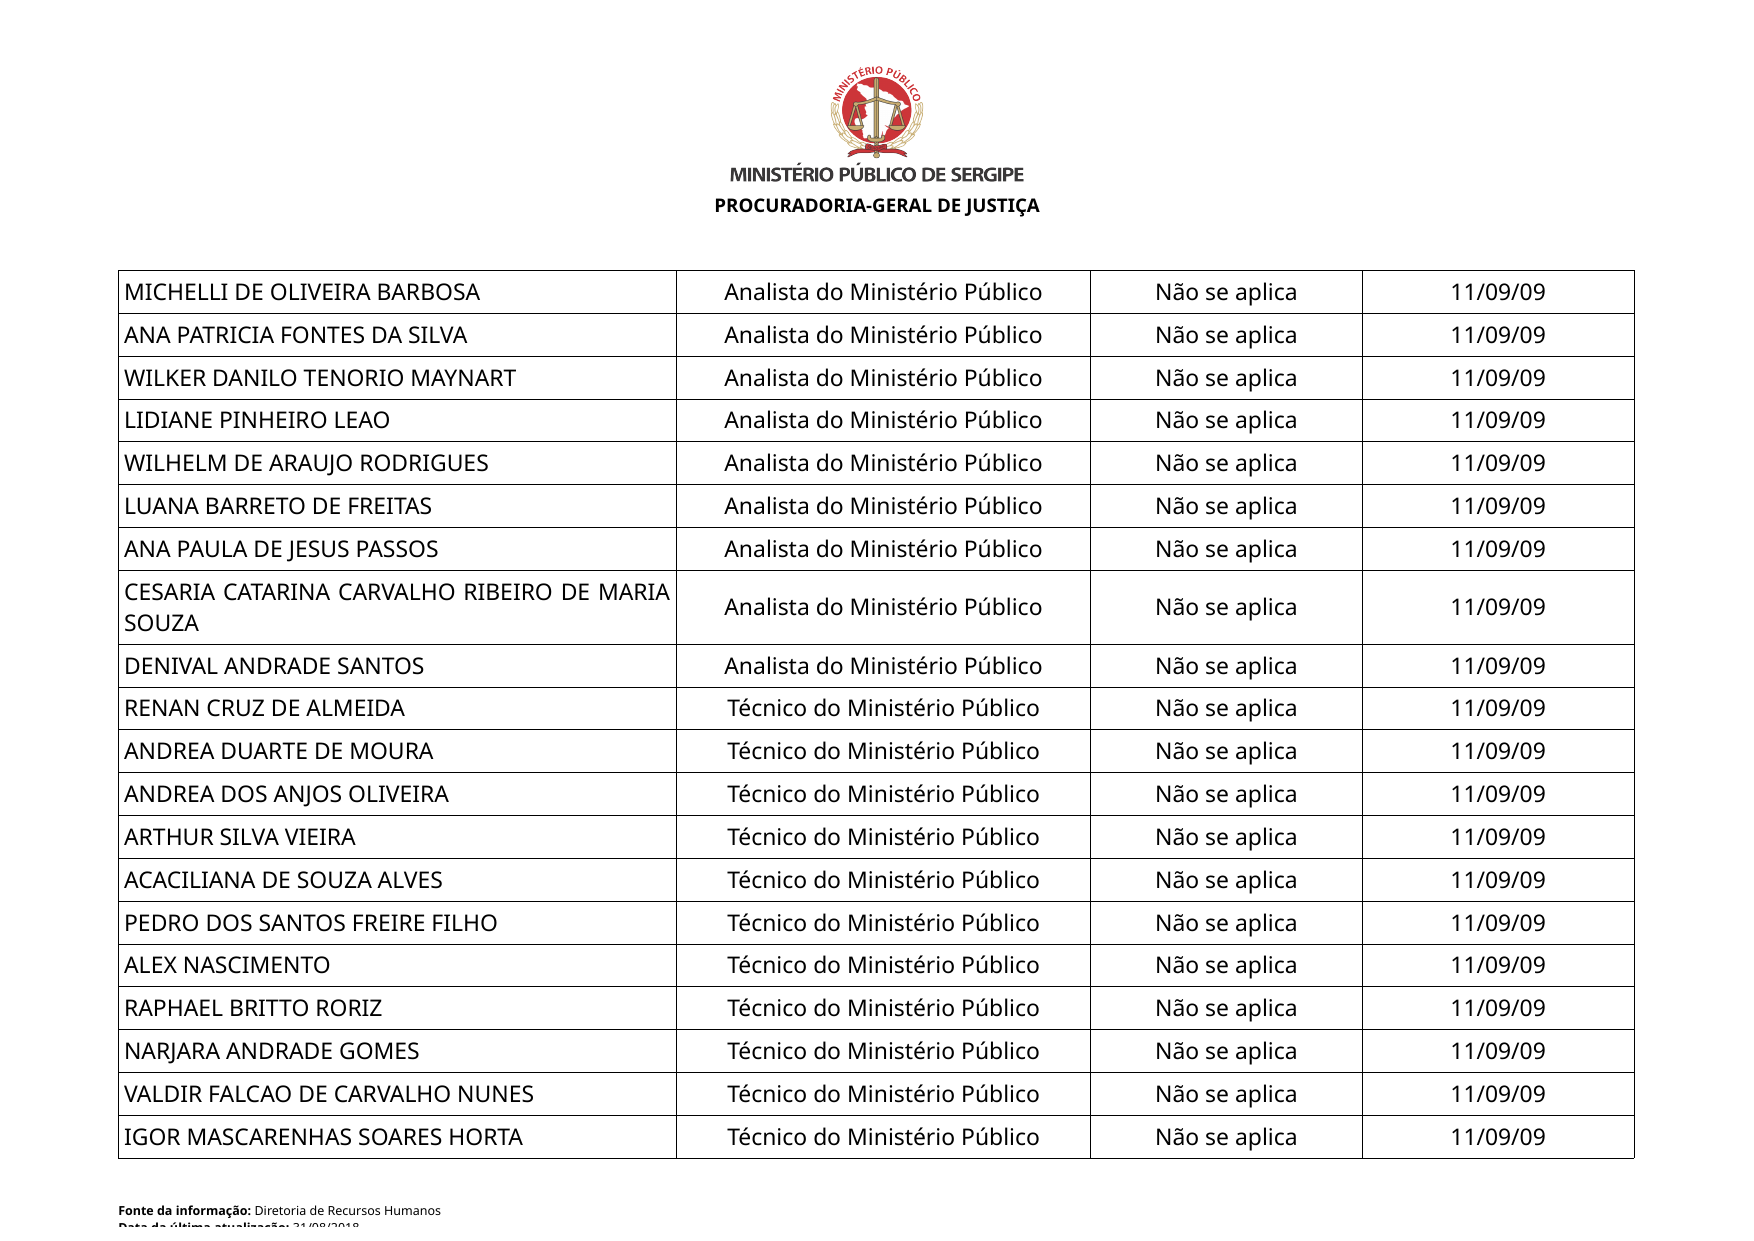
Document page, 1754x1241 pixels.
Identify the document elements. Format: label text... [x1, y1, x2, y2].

table_cell Não se aplica [1091, 1116, 1362, 1157]
table_cell Não se aplica [1091, 400, 1362, 441]
table_cell Analista do Ministério Público [677, 400, 1090, 441]
table_cell 11/09/09 [1363, 1073, 1634, 1115]
table_cell Não se aplica [1091, 528, 1362, 570]
table_cell ANDREA DUARTE DE MOURA [119, 730, 676, 772]
table_cell Analista do Ministério Público [677, 645, 1090, 687]
table_cell Não se aplica [1091, 902, 1362, 943]
table_cell 11/09/09 [1363, 688, 1634, 729]
table_cell 11/09/09 [1363, 730, 1634, 772]
table_cell 11/09/09 [1363, 645, 1634, 687]
table_cell IGOR MASCARENHAS SOARES HORTA [119, 1116, 676, 1157]
table_cell Não se aplica [1091, 730, 1362, 772]
table_cell Técnico do Ministério Público [677, 1073, 1090, 1115]
table_cell Técnico do Ministério Público [677, 816, 1090, 858]
table_cell 11/09/09 [1363, 485, 1634, 527]
table_cell 11/09/09 [1363, 271, 1634, 313]
table_cell MICHELLI DE OLIVEIRA BARBOSA [119, 271, 676, 313]
table_cell 11/09/09 [1363, 902, 1634, 943]
table_cell RENAN CRUZ DE ALMEIDA [119, 688, 676, 729]
table_cell ANA PATRICIA FONTES DA SILVA [119, 314, 676, 356]
table_cell VALDIR FALCAO DE CARVALHO NUNES [119, 1073, 676, 1115]
table_cell Não se aplica [1091, 1073, 1362, 1115]
table_cell Técnico do Ministério Público [677, 1030, 1090, 1072]
table_cell Não se aplica [1091, 442, 1362, 484]
table_cell 11/09/09 [1363, 816, 1634, 858]
table_cell Não se aplica [1091, 987, 1362, 1029]
table_cell CESARIA CATARINA CARVALHO RIBEIRO DE MARIA SOUZA [119, 571, 676, 644]
table_cell Não se aplica [1091, 314, 1362, 356]
table_cell 11/09/09 [1363, 528, 1634, 570]
table_cell 11/09/09 [1363, 859, 1634, 901]
table_cell Analista do Ministério Público [677, 314, 1090, 356]
table_cell ARTHUR SILVA VIEIRA [119, 816, 676, 858]
table_cell Analista do Ministério Público [677, 571, 1090, 644]
table_cell Técnico do Ministério Público [677, 902, 1090, 943]
table_cell Analista do Ministério Público [677, 271, 1090, 313]
table_cell WILKER DANILO TENORIO MAYNART [119, 357, 676, 398]
table_cell Analista do Ministério Público [677, 442, 1090, 484]
table_cell Técnico do Ministério Público [677, 773, 1090, 815]
table_cell Não se aplica [1091, 571, 1362, 644]
table_cell Não se aplica [1091, 859, 1362, 901]
table_cell 11/09/09 [1363, 314, 1634, 356]
table_cell ALEX NASCIMENTO [119, 945, 676, 986]
table_cell Técnico do Ministério Público [677, 945, 1090, 986]
picture [730, 66, 1024, 185]
table_cell Não se aplica [1091, 645, 1362, 687]
table_cell 11/09/09 [1363, 1116, 1634, 1157]
table_cell NARJARA ANDRADE GOMES [119, 1030, 676, 1072]
table_cell 11/09/09 [1363, 987, 1634, 1029]
table_cell 11/09/09 [1363, 571, 1634, 644]
table_cell Analista do Ministério Público [677, 528, 1090, 570]
table_cell Não se aplica [1091, 357, 1362, 398]
table_cell PEDRO DOS SANTOS FREIRE FILHO [119, 902, 676, 943]
table_cell Técnico do Ministério Público [677, 987, 1090, 1029]
table_cell Não se aplica [1091, 945, 1362, 986]
table_cell Técnico do Ministério Público [677, 730, 1090, 772]
table_cell 11/09/09 [1363, 442, 1634, 484]
table_cell Analista do Ministério Público [677, 357, 1090, 398]
table_cell Técnico do Ministério Público [677, 1116, 1090, 1157]
table_cell Não se aplica [1091, 688, 1362, 729]
table_cell 11/09/09 [1363, 357, 1634, 398]
table_cell Analista do Ministério Público [677, 485, 1090, 527]
table_cell Não se aplica [1091, 773, 1362, 815]
table_cell ANA PAULA DE JESUS PASSOS [119, 528, 676, 570]
table_cell 11/09/09 [1363, 400, 1634, 441]
table_cell ACACILIANA DE SOUZA ALVES [119, 859, 676, 901]
table_cell Não se aplica [1091, 816, 1362, 858]
table_cell 11/09/09 [1363, 1030, 1634, 1072]
table_cell LUANA BARRETO DE FREITAS [119, 485, 676, 527]
table_cell LIDIANE PINHEIRO LEAO [119, 400, 676, 441]
table_cell Não se aplica [1091, 271, 1362, 313]
table_cell 11/09/09 [1363, 945, 1634, 986]
table_cell ANDREA DOS ANJOS OLIVEIRA [119, 773, 676, 815]
table_cell WILHELM DE ARAUJO RODRIGUES [119, 442, 676, 484]
table_cell Não se aplica [1091, 1030, 1362, 1072]
table_cell DENIVAL ANDRADE SANTOS [119, 645, 676, 687]
table_cell 11/09/09 [1363, 773, 1634, 815]
table_cell Técnico do Ministério Público [677, 688, 1090, 729]
table_cell RAPHAEL BRITTO RORIZ [119, 987, 676, 1029]
table_cell Técnico do Ministério Público [677, 859, 1090, 901]
table_cell Não se aplica [1091, 485, 1362, 527]
